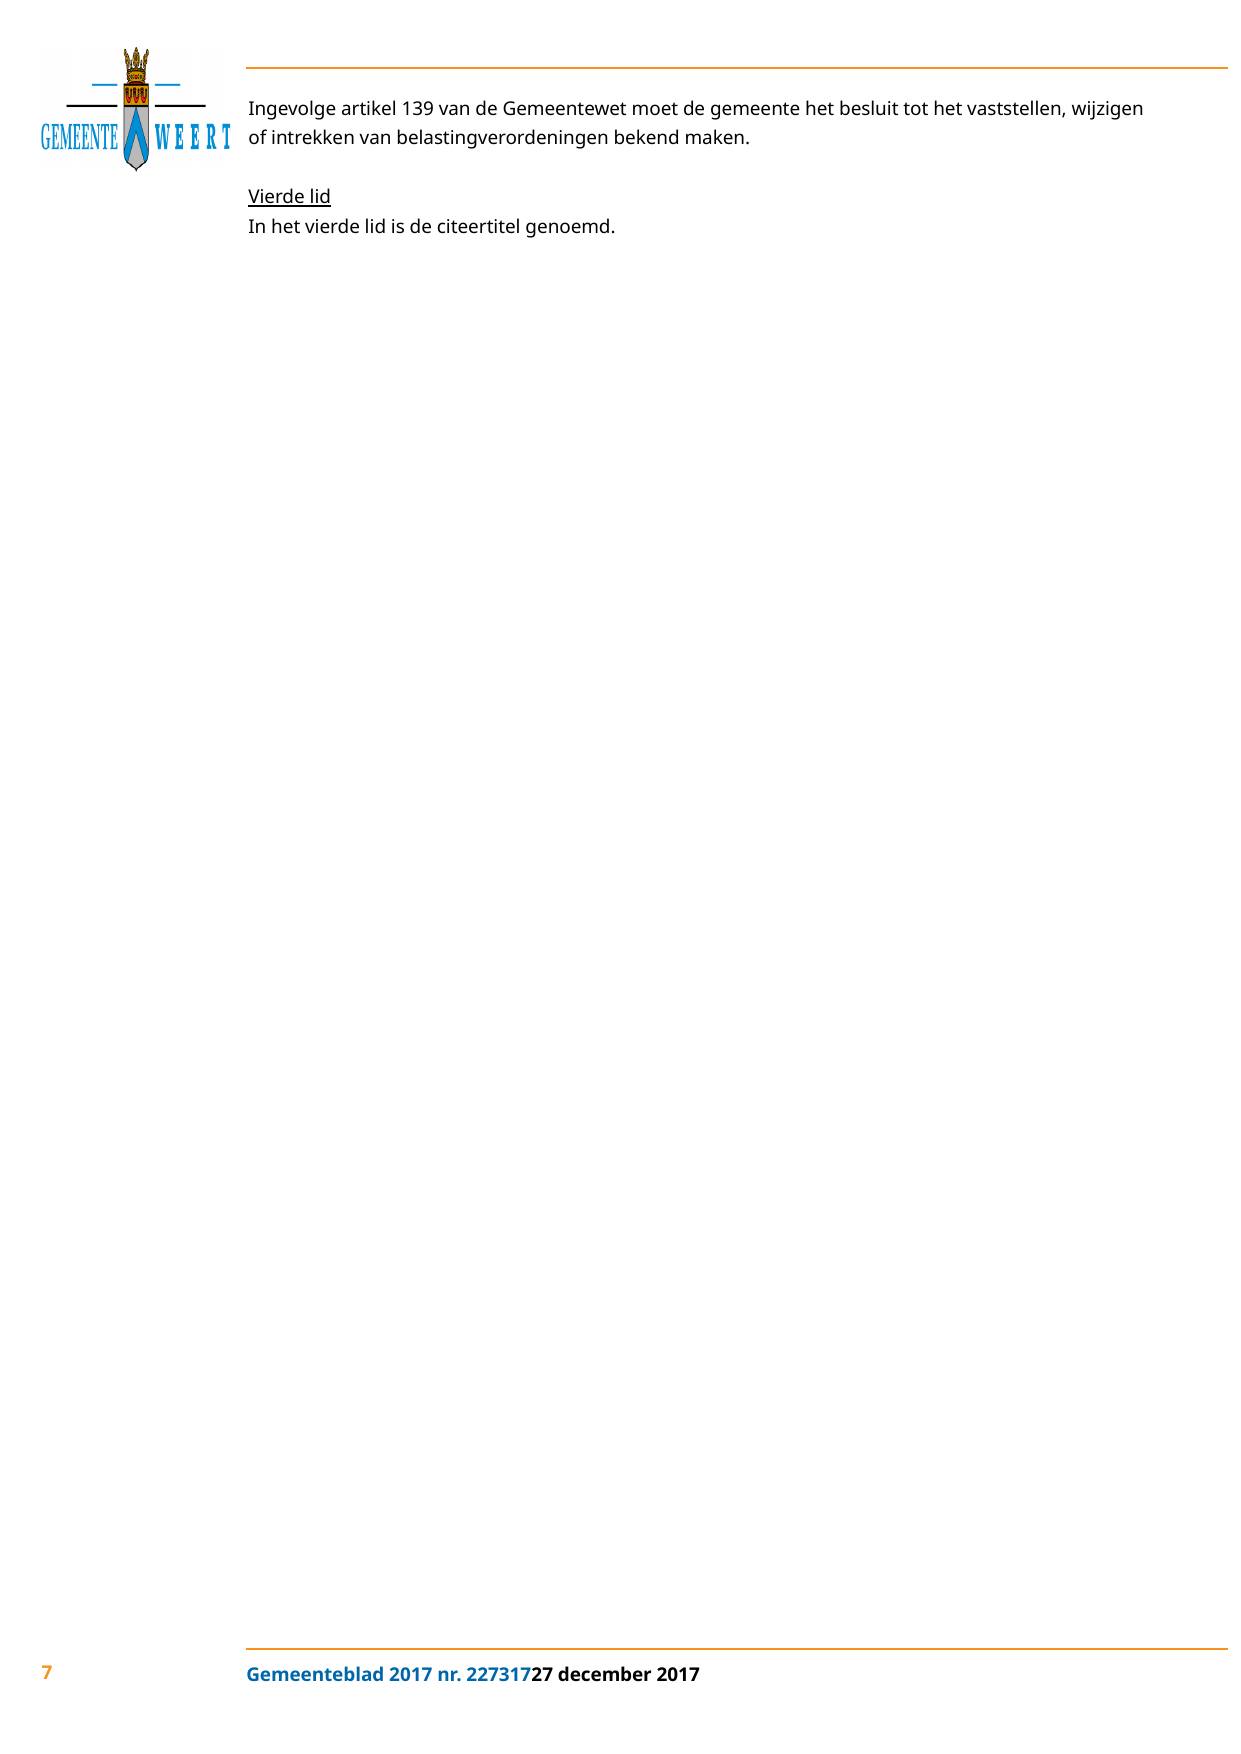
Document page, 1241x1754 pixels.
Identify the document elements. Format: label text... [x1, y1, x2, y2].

text In het vierde lid is de citeertitel genoemd. [248, 213, 1152, 239]
text Vierde lid [248, 183, 1152, 209]
picture [41, 47, 231, 172]
text Ingevolge artikel 139 van de Gemeentewet moet de gemeente het besluit tot het vaststellen, wijzigen of intrekken van belastingverordeningen bekend maken. [248, 95, 1152, 150]
